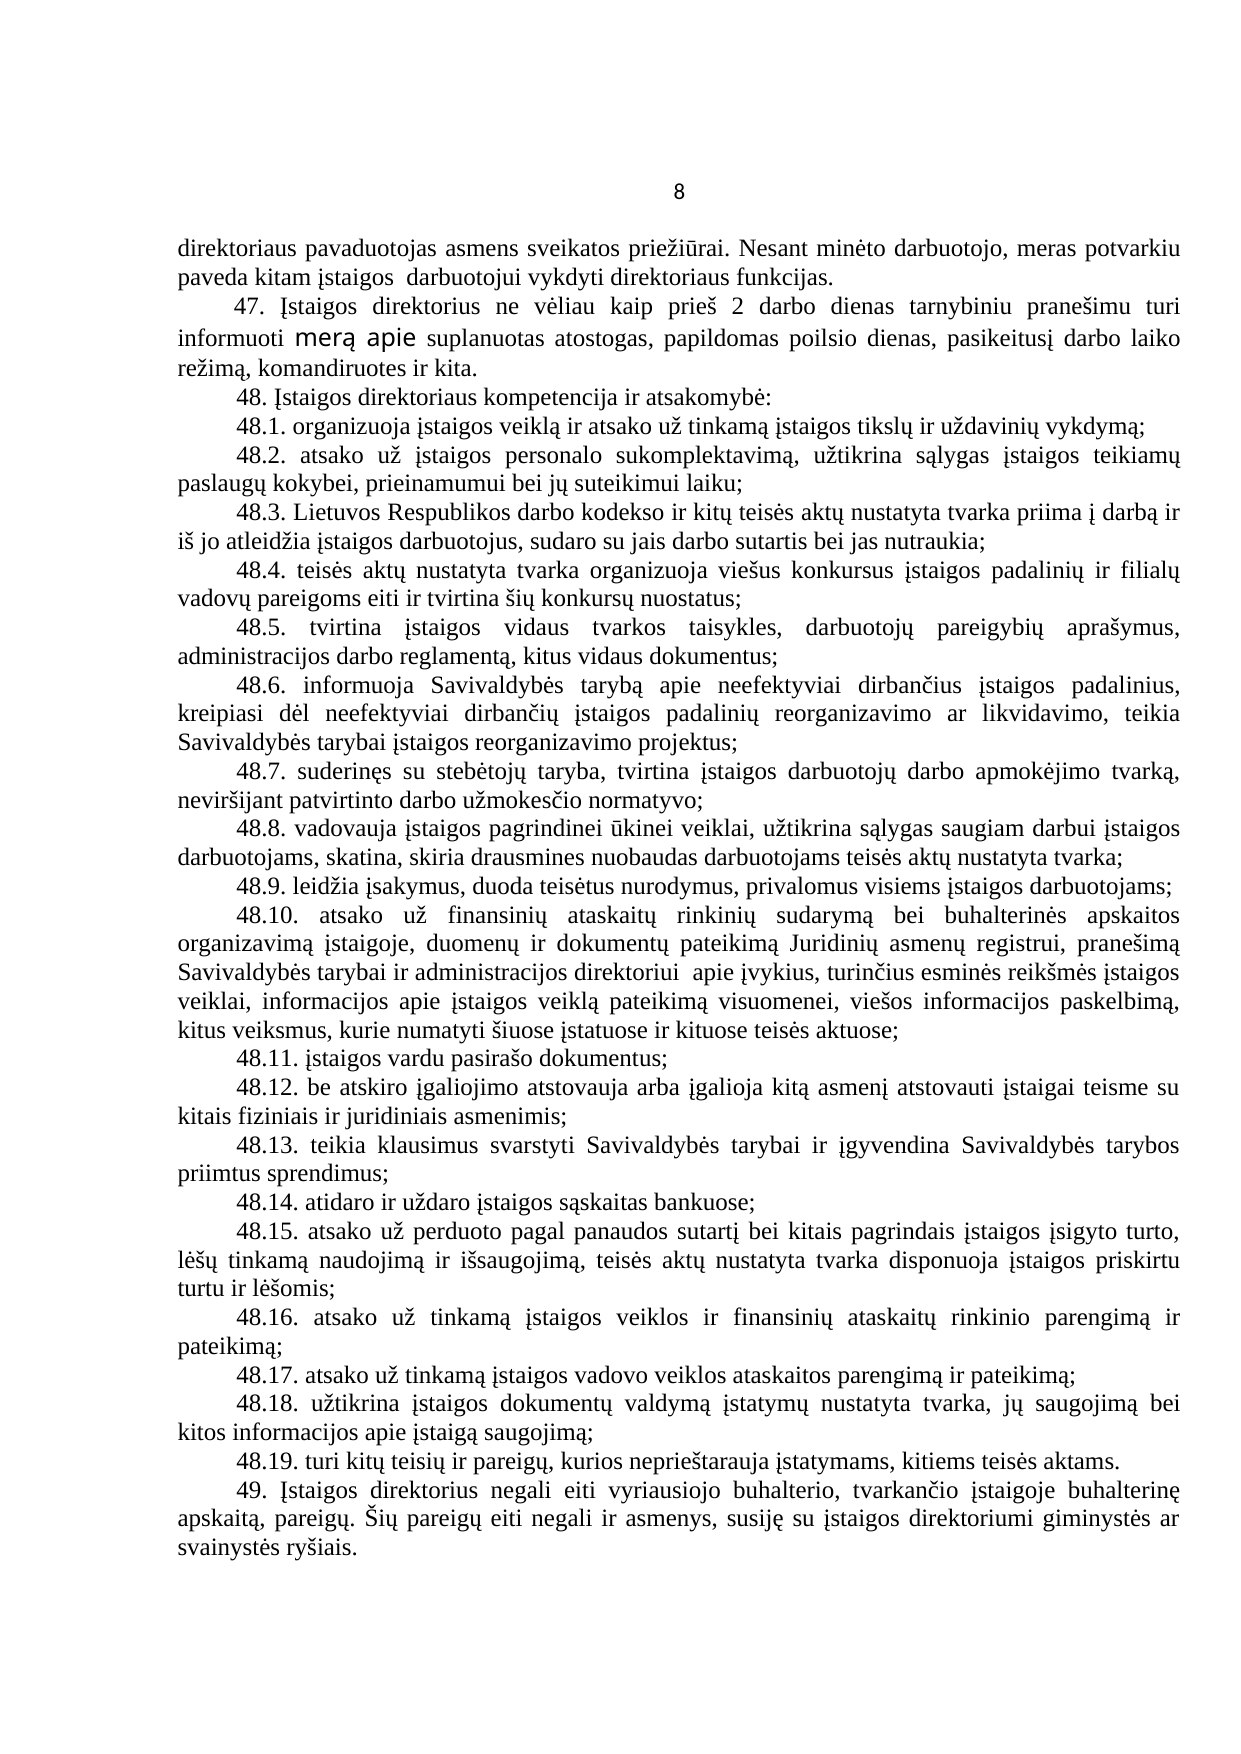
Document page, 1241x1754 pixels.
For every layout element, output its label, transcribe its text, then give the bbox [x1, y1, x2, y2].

text 47. Įstaigos direktorius ne vėliau kaip prieš 2 darbo dienas tarnybiniu pranešimu turi informuoti merą apie suplanuotas atostogas, papildomas poilsio dienas, pasikeitusį darbo laiko režimą, komandiruotes ir kita. [177, 291, 1181, 382]
text 48.14. atidaro ir uždaro įstaigos sąskaitas bankuose; [177, 1187, 1181, 1216]
text 48.8. vadovauja įstaigos pagrindinei ūkinei veiklai, užtikrina sąlygas saugiam darbui įstaigos darbuotojams, skatina, skiria drausmines nuobaudas darbuotojams teisės aktų nustatyta tvarka; [177, 813, 1181, 871]
text 48.3. Lietuvos Respublikos darbo kodekso ir kitų teisės aktų nustatyta tvarka priima į darbą ir iš jo atleidžia įstaigos darbuotojus, sudaro su jais darbo sutartis bei jas nutraukia; [177, 497, 1181, 555]
text 48.13. teikia klausimus svarstyti Savivaldybės tarybai ir įgyvendina Savivaldybės tarybos priimtus sprendimus; [177, 1130, 1181, 1187]
text 48.9. leidžia įsakymus, duoda teisėtus nurodymus, privalomus visiems įstaigos darbuotojams; [177, 871, 1181, 900]
text 48.4. teisės aktų nustatyta tvarka organizuoja viešus konkursus įstaigos padalinių ir filialų vadovų pareigoms eiti ir tvirtina šių konkursų nuostatus; [177, 555, 1181, 612]
text 48.2. atsako už įstaigos personalo sukomplektavimą, užtikrina sąlygas įstaigos teikiamų paslaugų kokybei, prieinamumui bei jų suteikimui laiku; [177, 440, 1181, 497]
text 48.11. įstaigos vardu pasirašo dokumentus; [177, 1043, 1181, 1072]
text 48.1. organizuoja įstaigos veiklą ir atsako už tinkamą įstaigos tikslų ir uždavinių vykdymą; [177, 411, 1181, 440]
text 48.12. be atskiro įgaliojimo atstovauja arba įgalioja kitą asmenį atstovauti įstaigai teisme su kitais fiziniais ir juridiniais asmenimis; [177, 1072, 1181, 1130]
text 48.16. atsako už tinkamą įstaigos veiklos ir finansinių ataskaitų rinkinio parengimą ir pateikimą; [177, 1302, 1181, 1360]
text 48.5. tvirtina įstaigos vidaus tvarkos taisykles, darbuotojų pareigybių aprašymus, administracijos darbo reglamentą, kitus vidaus dokumentus; [177, 612, 1181, 670]
text 48.19. turi kitų teisių ir pareigų, kurios neprieštarauja įstatymams, kitiems teisės aktams. [177, 1446, 1181, 1475]
text 48.10. atsako už finansinių ataskaitų rinkinių sudarymą bei buhalterinės apskaitos organizavimą įstaigoje, duomenų ir dokumentų pateikimą Juridinių asmenų registrui, pranešimą Savivaldybės tarybai ir administracijos direktoriui apie įvykius, turinčius esminės reikšmės įstaigos veiklai, informacijos apie įstaigos veiklą pateikimą visuomenei, viešos informacijos paskelbimą, kitus veiksmus, kurie numatyti šiuose įstatuose ir kituose teisės aktuose; [177, 900, 1181, 1043]
text 48.15. atsako už perduoto pagal panaudos sutartį bei kitais pagrindais įstaigos įsigyto turto, lėšų tinkamą naudojimą ir išsaugojimą, teisės aktų nustatyta tvarka disponuoja įstaigos priskirtu turtu ir lėšomis; [177, 1216, 1181, 1302]
text 48.17. atsako už tinkamą įstaigos vadovo veiklos ataskaitos parengimą ir pateikimą; [177, 1360, 1181, 1388]
text 48. Įstaigos direktoriaus kompetencija ir atsakomybė: [177, 382, 1181, 411]
text 48.7. suderinęs su stebėtojų taryba, tvirtina įstaigos darbuotojų darbo apmokėjimo tvarką, neviršijant patvirtinto darbo užmokesčio normatyvo; [177, 756, 1181, 813]
text 49. Įstaigos direktorius negali eiti vyriausiojo buhalterio, tvarkančio įstaigoje buhalterinę apskaitą, pareigų. Šių pareigų eiti negali ir asmenys, susiję su įstaigos direktoriumi giminystės ar svainystės ryšiais. [177, 1475, 1181, 1561]
text direktoriaus pavaduotojas asmens sveikatos priežiūrai. Nesant minėto darbuotojo, meras potvarkiu paveda kitam įstaigos darbuotojui vykdyti direktoriaus funkcijas. [177, 233, 1181, 291]
text 48.18. užtikrina įstaigos dokumentų valdymą įstatymų nustatyta tvarka, jų saugojimą bei kitos informacijos apie įstaigą saugojimą; [177, 1388, 1181, 1446]
text 48.6. informuoja Savivaldybės tarybą apie neefektyviai dirbančius įstaigos padalinius, kreipiasi dėl neefektyviai dirbančių įstaigos padalinių reorganizavimo ar likvidavimo, teikia Savivaldybės tarybai įstaigos reorganizavimo projektus; [177, 670, 1181, 756]
